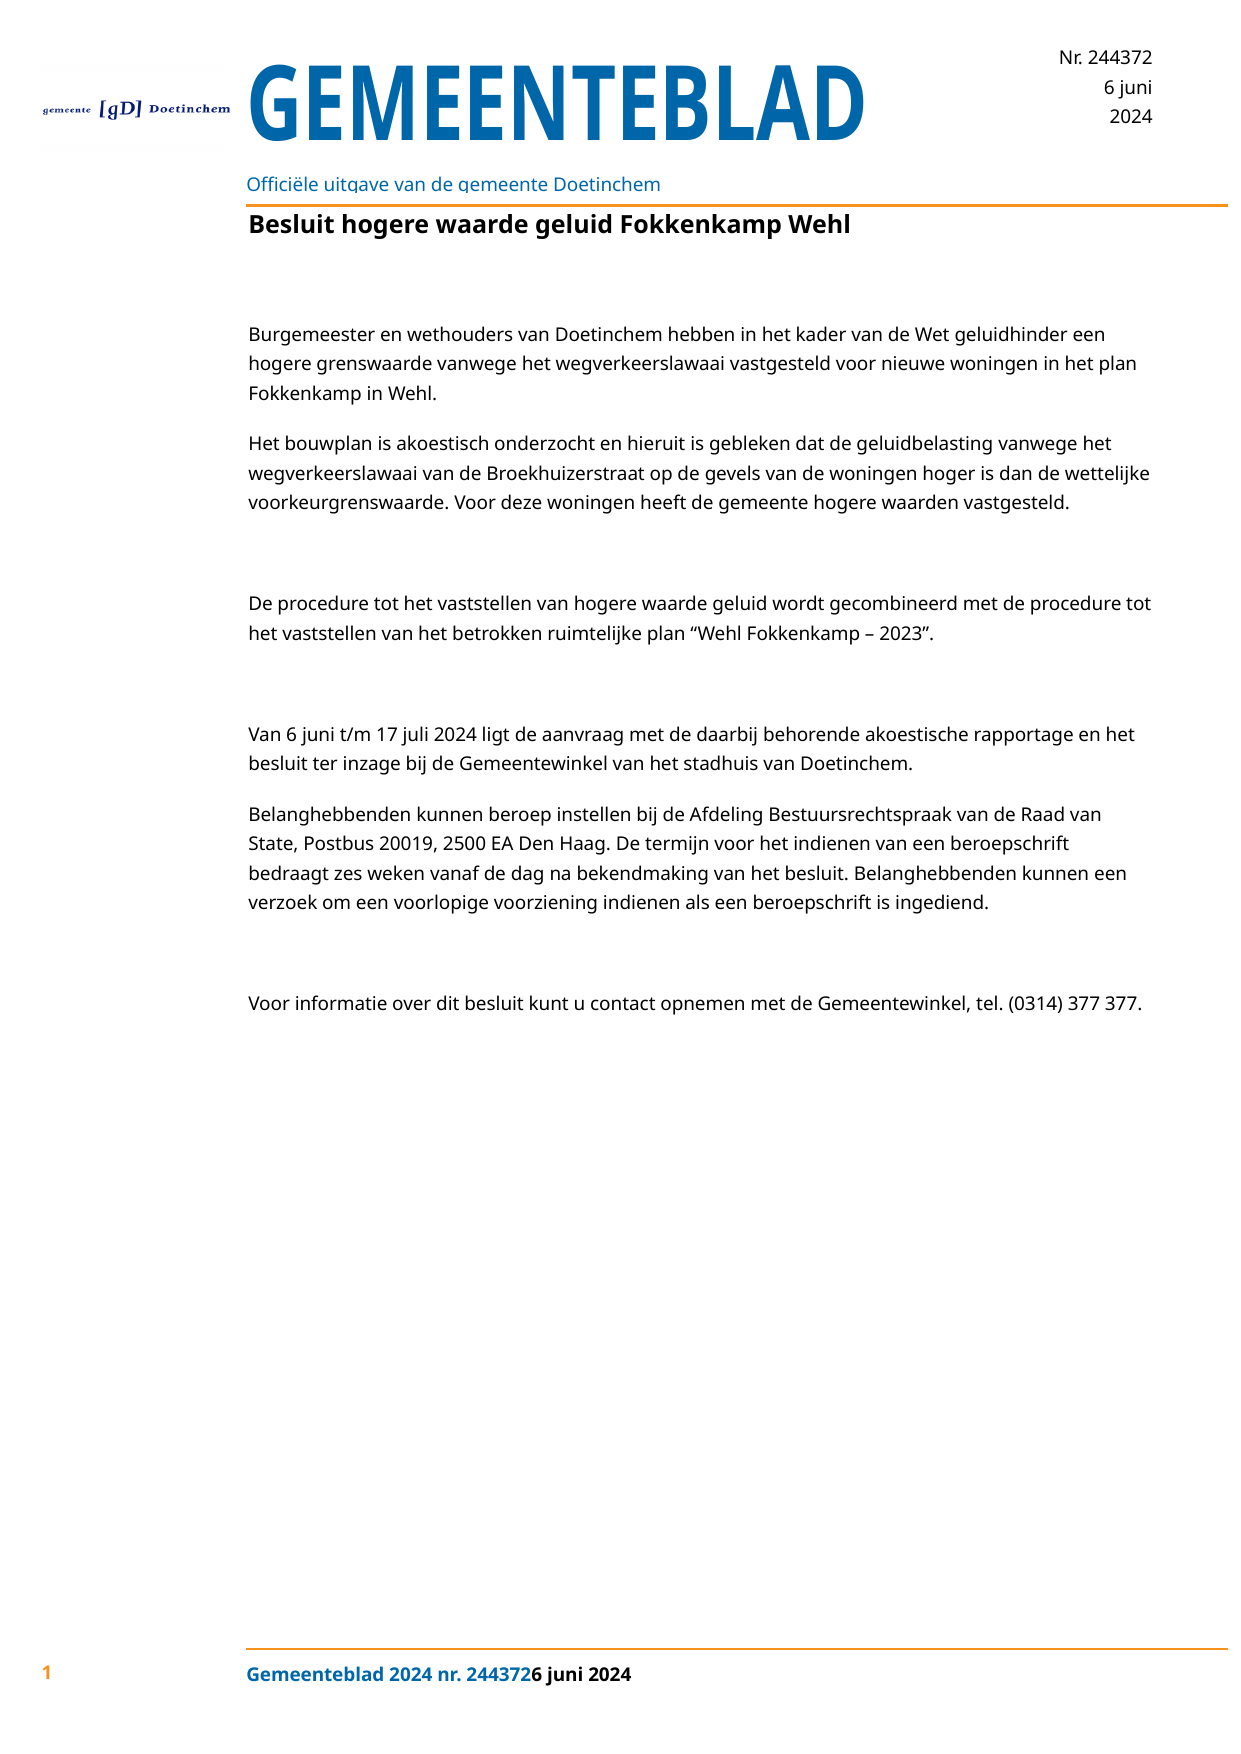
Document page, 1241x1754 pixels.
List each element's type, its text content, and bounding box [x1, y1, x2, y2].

text Belanghebbenden kunnen beroep instellen bij de Afdeling Bestuursrechtspraak van de Raad van State, Postbus 20019, 2500 EA Den Haag. De termijn voor het indienen van een beroepschrift bedraagt zes weken vanaf de dag na bekendmaking van het besluit. Belanghebbenden kunnen een verzoek om een voorlopige voorziening indienen als een beroepschrift is ingediend. [248, 801, 1152, 915]
text Voor informatie over dit besluit kunt u contact opnemen met de Gemeentewinkel, tel. (0314) 377 377. [248, 990, 1152, 1016]
text De procedure tot het vaststellen van hogere waarde geluid wordt gecombineerd met de procedure tot het vaststellen van het betrokken ruimtelijke plan “Wehl Fokkenkamp – 2023”. [248, 590, 1152, 646]
picture [41, 47, 231, 172]
text Het bouwplan is akoestisch onderzocht en hieruit is gebleken dat de geluidbelasting vanwege het wegverkeerslawaai van de Broekhuizerstraat op de gevels van de woningen hoger is dan de wettelijke voorkeurgrenswaarde. Voor deze woningen heeft de gemeente hogere waarden vastgesteld. [248, 430, 1152, 515]
text Burgemeester en wethouders van Doetinchem hebben in het kader van de Wet geluidhinder een hogere grenswaarde vanwege het wegverkeerslawaai vastgesteld voor nieuwe woningen in het plan Fokkenkamp in Wehl. [248, 321, 1152, 406]
text Van 6 juni t/m 17 juli 2024 ligt de aanvraag met de daarbij behorende akoestische rapportage en het besluit ter inzage bij de Gemeentewinkel van het stadhuis van Doetinchem. [248, 721, 1152, 776]
text Besluit hogere waarde geluid Fokkenkamp Wehl [248, 207, 1152, 241]
